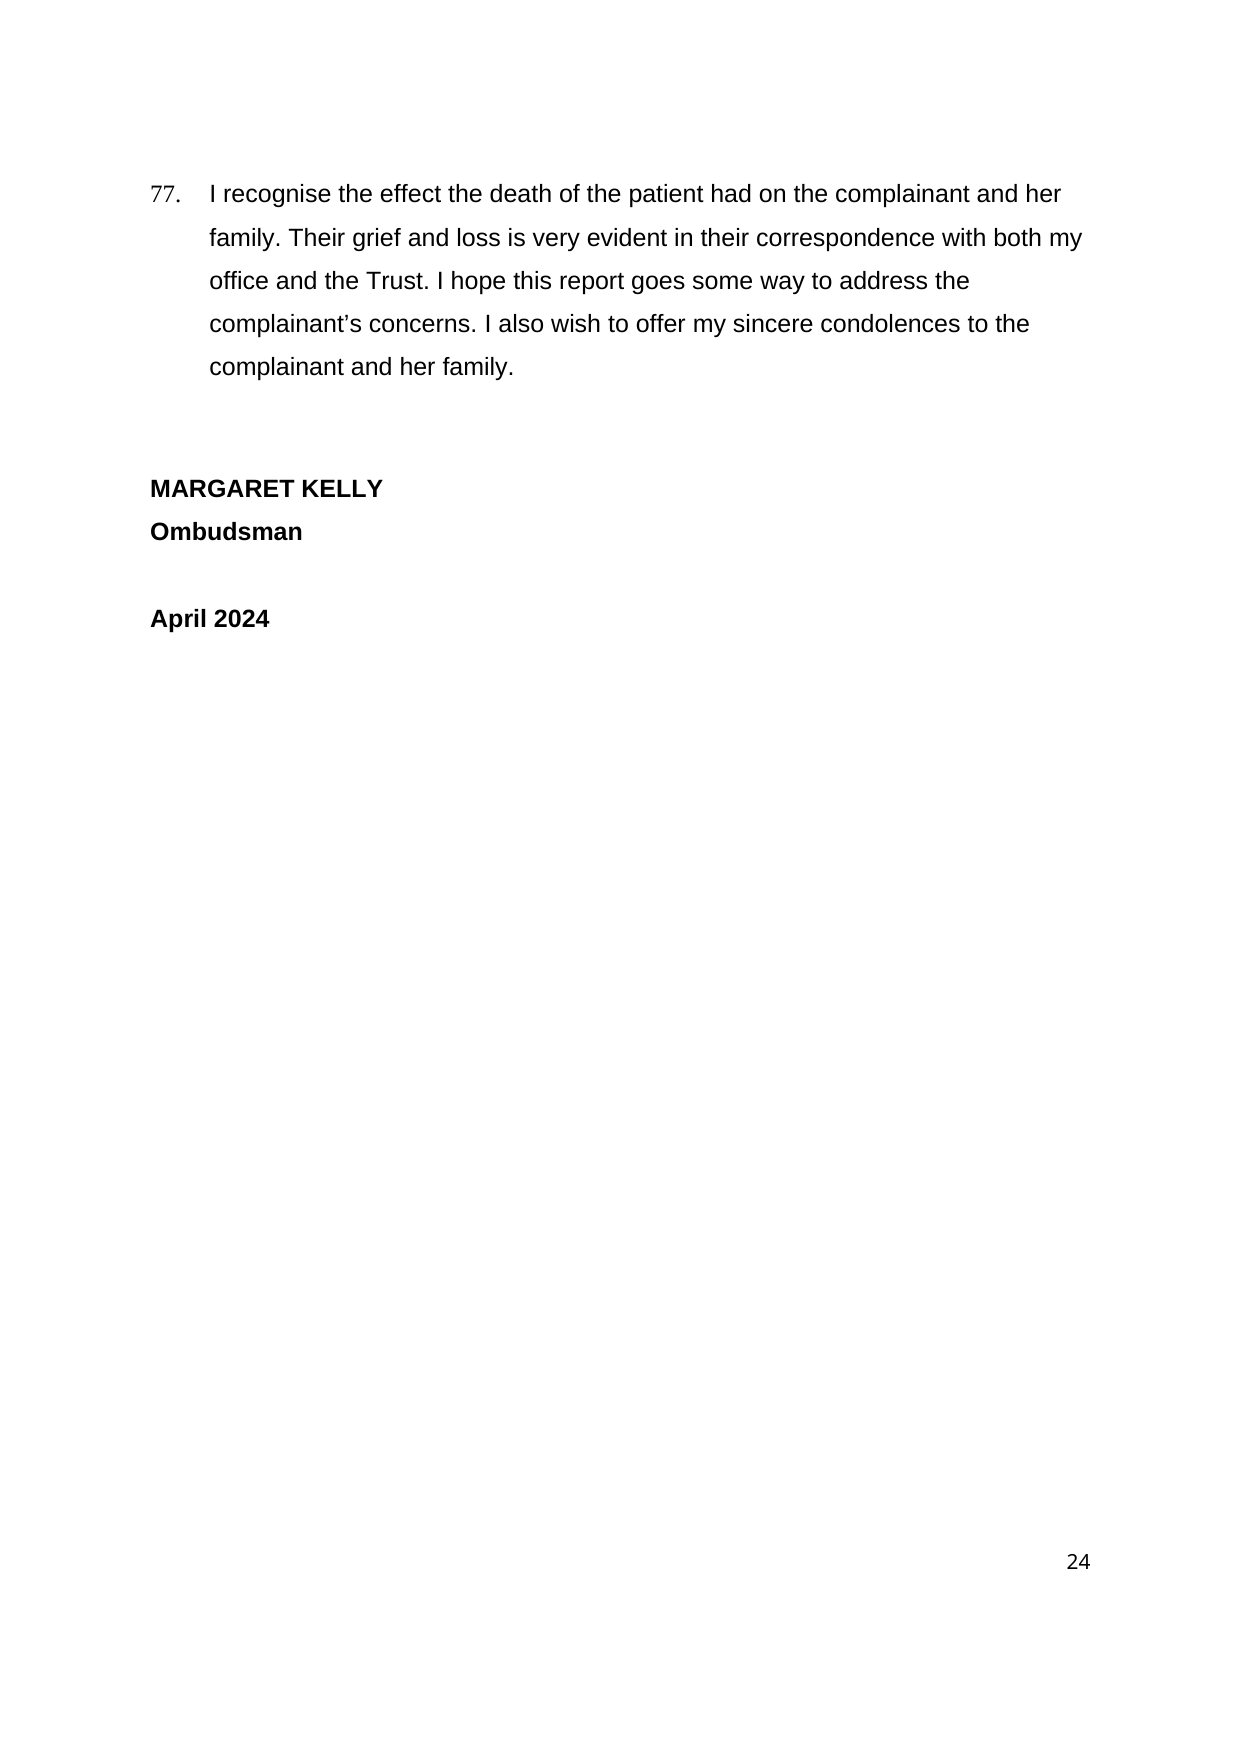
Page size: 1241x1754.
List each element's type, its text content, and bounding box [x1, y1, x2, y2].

text Ombudsman [150, 517, 1090, 546]
text MARGARET KELLY [150, 474, 1090, 503]
list I recognise the effect the death of the patient had on the complainant and her family. Their grief and loss is very evident in their correspondence with both my office and the Trust. I hope this report goes some way to address the complainant’s concerns. I also wish to offer my sincere condolences to the complainant and her family. [150, 179, 1090, 381]
text April 2024 [150, 604, 1090, 632]
